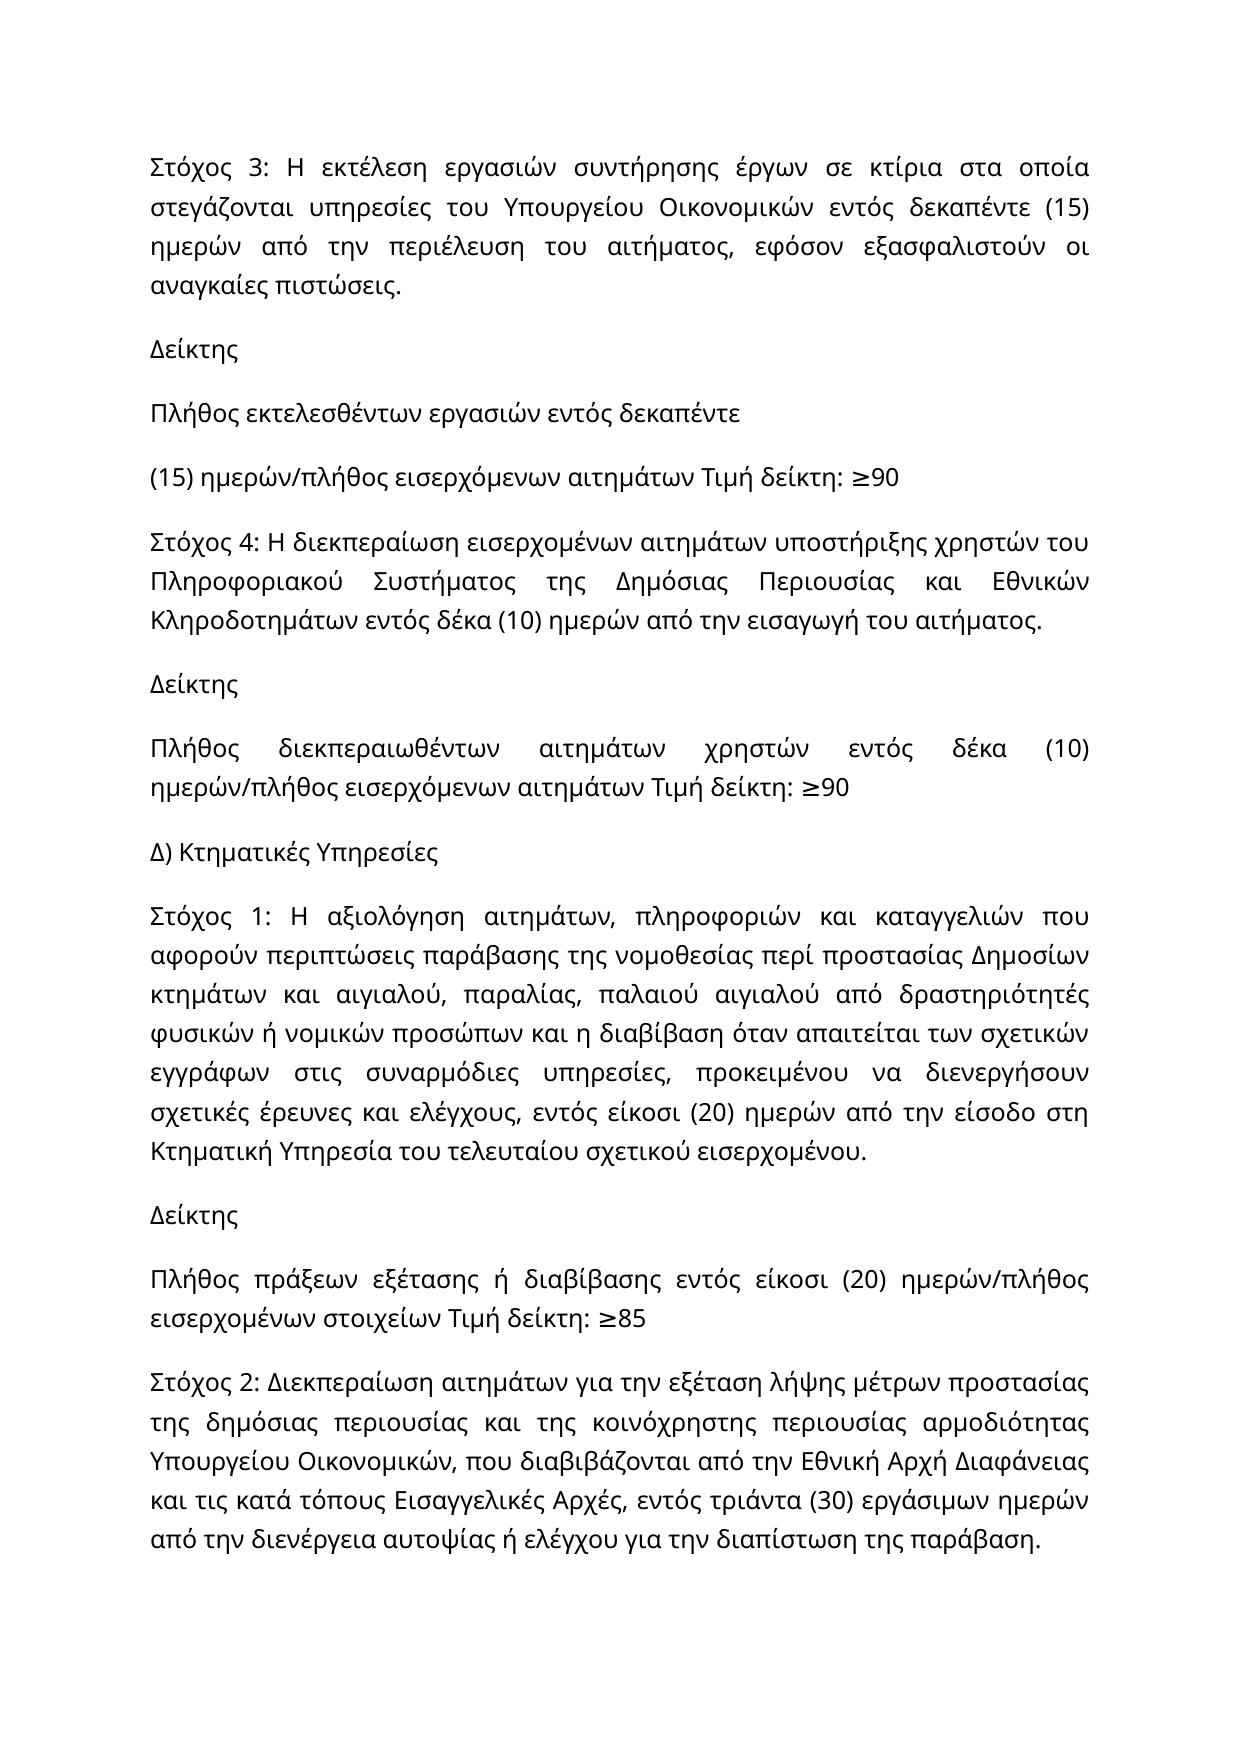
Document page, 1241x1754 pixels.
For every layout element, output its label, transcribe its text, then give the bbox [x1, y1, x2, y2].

text Στόχος 1: Η αξιολόγηση αιτημάτων, πληροφοριών και καταγγελιών που αφορούν περιπτώσεις παράβασης της νομοθεσίας περί προστασίας Δημοσίων κτημάτων και αιγιαλού, παραλίας, παλαιού αιγιαλού από δραστηριότητές φυσικών ή νομικών προσώπων και η διαβίβαση όταν απαιτείται των σχετικών εγγράφων στις συναρμόδιες υπηρεσίες, προκειμένου να διενεργήσουν σχετικές έρευνες και ελέγχους, εντός είκοσι (20) ημερών από την είσοδο στη Κτηματική Υπηρεσία του τελευταίου σχετικού εισερχομένου. [150, 898, 1090, 1167]
text Στόχος 3: Η εκτέλεση εργασιών συντήρησης έργων σε κτίρια στα οποία στεγάζονται υπηρεσίες του Υπουργείου Οικονομικών εντός δεκαπέντε (15) ημερών από την περιέλευση του αιτήματος, εφόσον εξασφαλιστούν οι αναγκαίες πιστώσεις. [150, 150, 1090, 302]
text Δείκτης [150, 1197, 1090, 1232]
text Στόχος 2: Διεκπεραίωση αιτημάτων για την εξέταση λήψης μέτρων προστασίας της δημόσιας περιουσίας και της κοινόχρηστης περιουσίας αρμοδιότητας Υπουργείου Οικονομικών, που διαβιβάζονται από την Εθνική Αρχή Διαφάνειας και τις κατά τόπους Εισαγγελικές Αρχές, εντός τριάντα (30) εργάσιμων ημερών από την διενέργεια αυτοψίας ή ελέγχου για την διαπίστωση της παράβαση. [150, 1365, 1090, 1556]
text Δείκτης [150, 667, 1090, 701]
text Πλήθος διεκπεραιωθέντων αιτημάτων χρηστών εντός δέκα (10) ημερών/πλήθος εισερχόμενων αιτημάτων Τιμή δείκτη: ≥90 [150, 731, 1090, 804]
text Πλήθος πράξεων εξέτασης ή διαβίβασης εντός είκοσι (20) ημερών/πλήθος εισερχομένων στοιχείων Τιμή δείκτη: ≥85 [150, 1262, 1090, 1335]
text Δείκτης [150, 332, 1090, 366]
text Δ) Κτηματικές Υπηρεσίες [150, 834, 1090, 868]
text (15) ημερών/πλήθος εισερχόμενων αιτημάτων Τιμή δείκτη: ≥90 [150, 460, 1090, 494]
text Στόχος 4: Η διεκπεραίωση εισερχομένων αιτημάτων υποστήριξης χρηστών του Πληροφοριακού Συστήματος της Δημόσιας Περιουσίας και Εθνικών Κληροδοτημάτων εντός δέκα (10) ημερών από την εισαγωγή του αιτήματος. [150, 524, 1090, 637]
text Πλήθος εκτελεσθέντων εργασιών εντός δεκαπέντε [150, 396, 1090, 430]
